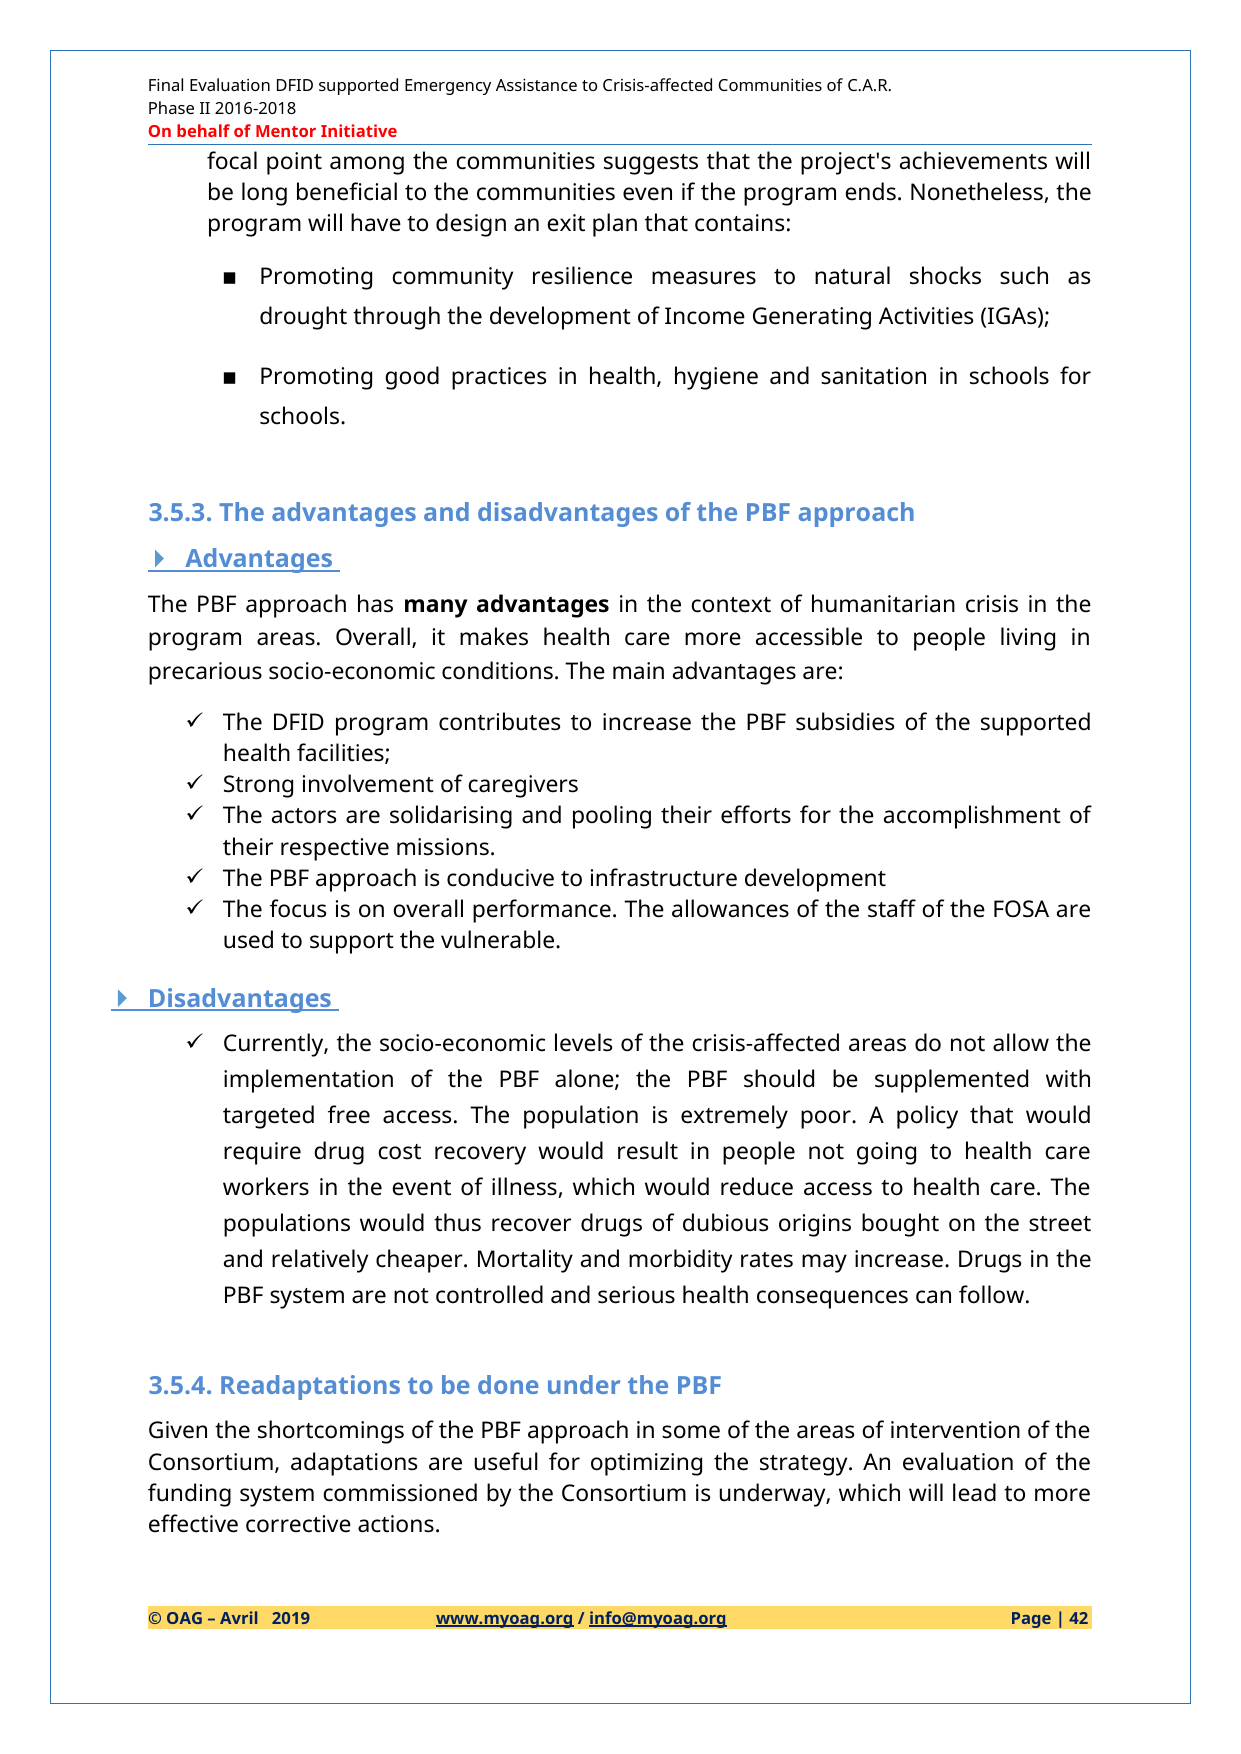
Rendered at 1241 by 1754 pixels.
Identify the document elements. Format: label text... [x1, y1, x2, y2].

list Disadvantages [111, 980, 1092, 1014]
list Promoting community resilience measures to natural shocks such as drought through the development of Income Generating Activities (IGAs); [222, 251, 1092, 332]
list Advantages [148, 541, 1092, 575]
text 3.5.4. Readaptations to be done under the PBF [148, 1368, 1092, 1402]
list The focus is on overall performance. The allowances of the staff of the FOSA are used to support the vulnerable. [185, 893, 1092, 955]
list The DFID program contributes to increase the PBF subsidies of the supported health facilities; [185, 705, 1092, 768]
list The PBF approach is conducive to infrastructure development [185, 862, 637, 893]
list The actors are solidarising and pooling their efforts for the accomplishment of their respective missions. [185, 799, 1092, 862]
list The PBF approach is conducive to infrastructure development [617, 862, 1092, 893]
text 3.5.3. The advantages and disadvantages of the PBF approach [148, 494, 1092, 528]
list Currently, the socio-economic levels of the crisis-affected areas do not allow the implementation of the PBF alone; the PBF should be supplemented with targeted free access. The population is extremely poor. A policy that would require drug cost recovery would result in people not going to health care workers in the event of illness, which would reduce access to health care. The populations would thus recover drugs of dubious origins bought on the street and relatively cheaper. Mortality and morbidity rates may increase. Drugs in the PBF system are not controlled and serious health consequences can follow. [185, 1027, 1092, 1310]
list focal point among the communities suggests that the project's achievements will be long beneficial to the communities even if the program ends. Nonetheless, the program will have to design an exit plan that contains: [177, 145, 1092, 238]
text The PBF approach has many advantages in the context of humanitarian crisis in the program areas. Overall, it makes health care more accessible to people living in precarious socio-economic conditions. The main advantages are: [148, 587, 882, 686]
text The PBF approach has many advantages in the context of humanitarian crisis in the program areas. Overall, it makes health care more accessible to people living in precarious socio-economic conditions. The main advantages are: [828, 587, 1092, 686]
text Given the shortcomings of the PBF approach in some of the areas of intervention of the Consortium, adaptations are useful for optimizing the strategy. An evaluation of the funding system commissioned by the Consortium is underway, which will lead to more effective corrective actions. [148, 1414, 1092, 1539]
list Strong involvement of caregivers [185, 768, 721, 799]
list Promoting good practices in health, hygiene and sanitation in schools for schools. [222, 351, 1092, 431]
list [718, 768, 1092, 799]
